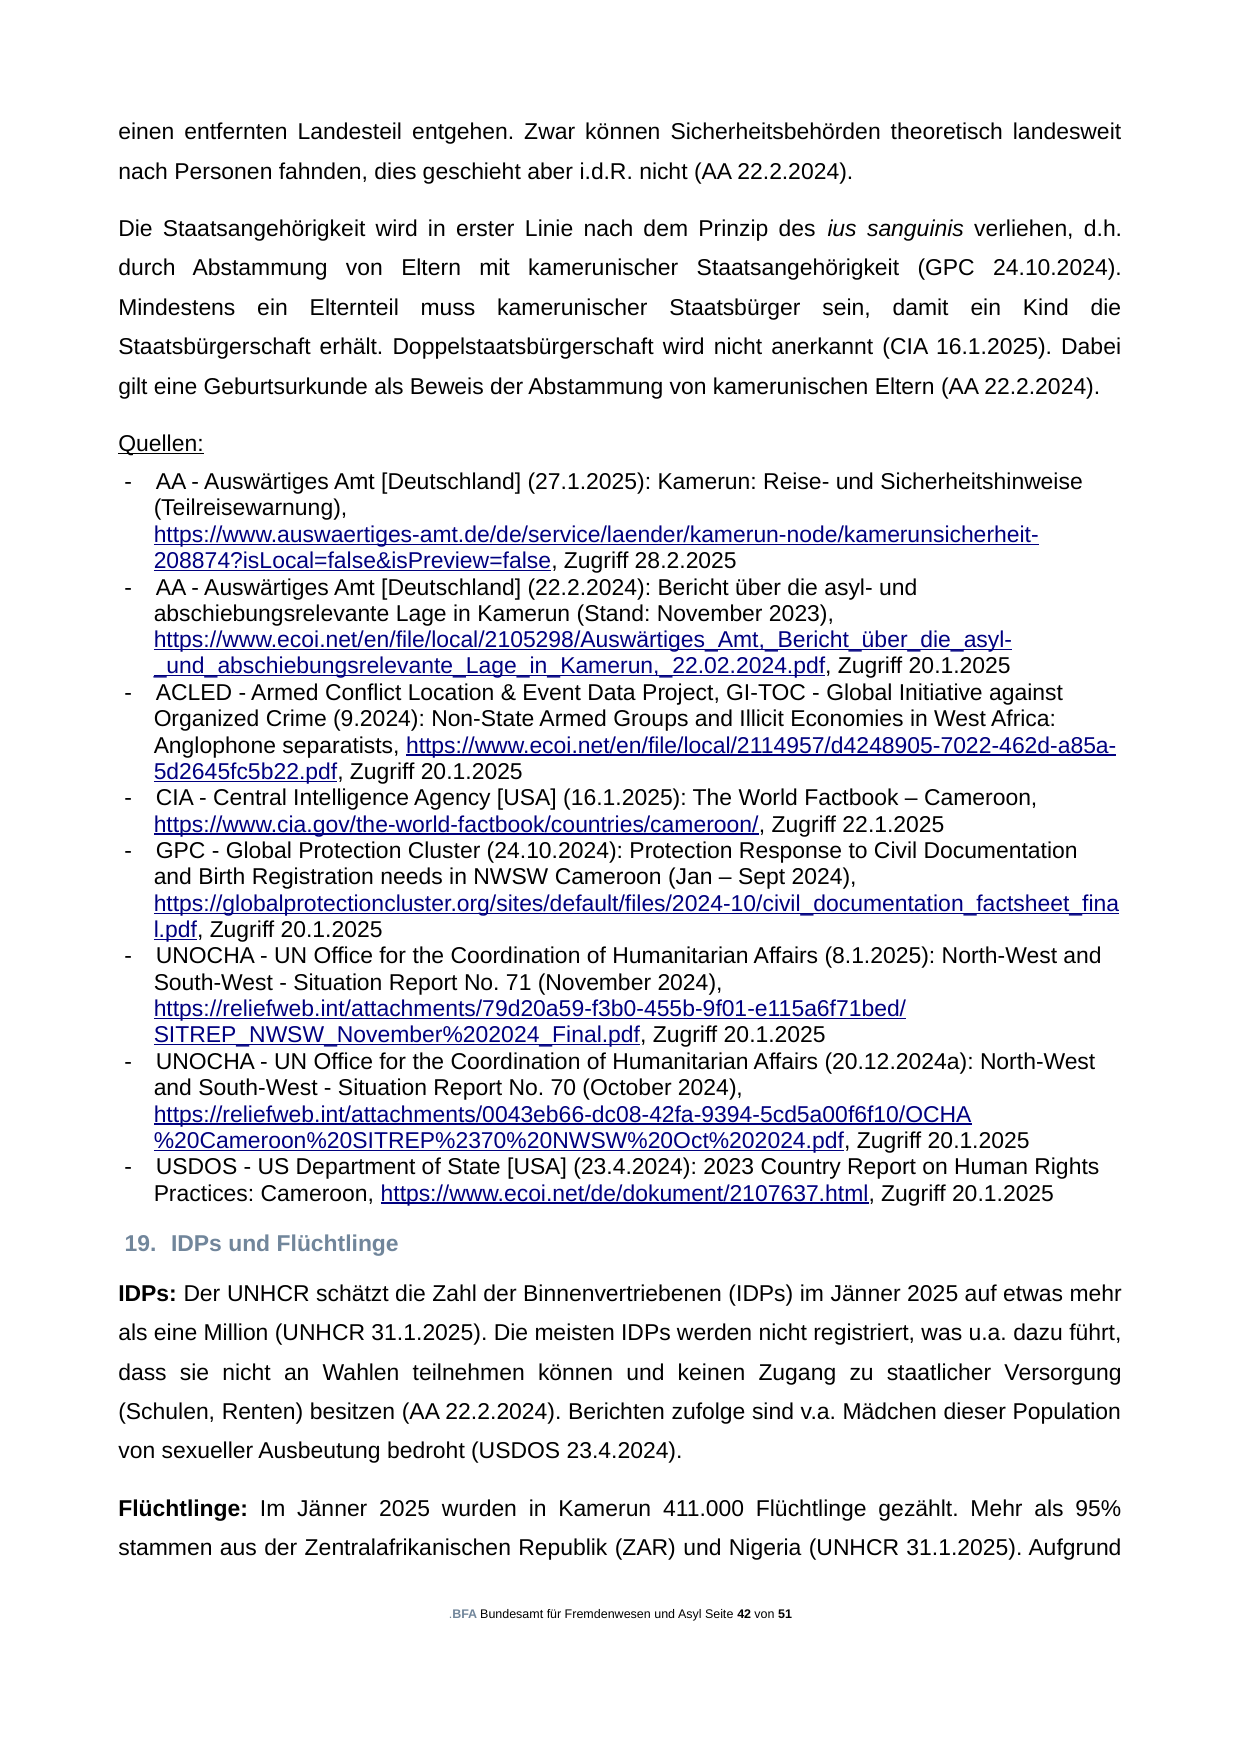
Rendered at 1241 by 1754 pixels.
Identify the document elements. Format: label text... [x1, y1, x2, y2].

text Flüchtlinge: Im Jänner 2025 wurden in Kamerun 411.000 Flüchtlinge gezählt. Mehr als 95% stammen aus der Zentralafrikanischen Republik (ZAR) und Nigeria (UNHCR 31.1.2025). Aufgrund [118, 1495, 1122, 1561]
text einen entfernten Landesteil entgehen. Zwar können Sicherheitsbehörden theoretisch landesweit nach Personen fahnden, dies geschieht aber i.d.R. nicht (AA 22.2.2024). [118, 118, 1122, 184]
list GPC - Global Protection Cluster (24.10.2024): Protection Response to Civil Documentation and Birth Registration needs in NWSW Cameroon (Jan – Sept 2024), https://globalprotectioncluster.org/sites/default/files/2024-10/civil_documentation_factsheet_final.pdf, Zugriff 20.1.2025 [124, 837, 1122, 942]
list AA - Auswärtiges Amt [Deutschland] (22.2.2024): Bericht über die asyl- und abschiebungsrelevante Lage in Kamerun (Stand: November 2023), https://www.ecoi.net/en/file/local/2105298/Auswärtiges_Amt,_Bericht_über_die_asyl-_und_abschiebungsrelevante_Lage_in_Kamerun,_22.02.2024.pdf, Zugriff 20.1.2025 [124, 573, 1122, 679]
list CIA - Central Intelligence Agency [USA] (16.1.2025): The World Factbook – Cameroon, https://www.cia.gov/the-world-factbook/countries/cameroon/, Zugriff 22.1.2025 [124, 784, 1122, 837]
list USDOS - US Department of State [USA] (23.4.2024): 2023 Country Report on Human Rights Practices: Cameroon, https://www.ecoi.net/de/dokument/2107637.html, Zugriff 20.1.2025 [124, 1153, 1122, 1206]
text IDPs: Der UNHCR schätzt die Zahl der Binnenvertriebenen (IDPs) im Jänner 2025 auf etwas mehr als eine Million (UNHCR 31.1.2025). Die meisten IDPs werden nicht registriert, was u.a. dazu führt, dass sie nicht an Wahlen teilnehmen können und keinen Zugang zu staatlicher Versorgung (Schulen, Renten) besitzen (AA 22.2.2024). Berichten zufolge sind v.a. Mädchen dieser Population von sexueller Ausbeutung bedroht (USDOS 23.4.2024). [118, 1279, 1122, 1464]
text Die Staatsangehörigkeit wird in erster Linie nach dem Prinzip des ius sanguinis verliehen, d.h. durch Abstammung von Eltern mit kamerunischer Staatsangehörigkeit (GPC 24.10.2024). Mindestens ein Elternteil muss kamerunischer Staatsbürger sein, damit ein Kind die Staatsbürgerschaft erhält. Doppelstaatsbürgerschaft wird nicht anerkannt (CIA 16.1.2025). Dabei gilt eine Geburtsurkunde als Beweis der Abstammung von kamerunischen Eltern (AA 22.2.2024). [118, 215, 1122, 399]
text Quellen: [118, 430, 1122, 456]
list ACLED - Armed Conflict Location & Event Data Project, GI-TOC - Global Initiative against Organized Crime (9.2024): Non-State Armed Groups and Illicit Economies in West Africa: Anglophone separatists, https://www.ecoi.net/en/file/local/2114957/d4248905-7022-462d-a85a-5d2645fc5b22.pdf, Zugriff 20.1.2025 [124, 679, 1122, 784]
list AA - Auswärtiges Amt [Deutschland] (27.1.2025): Kamerun: Reise- und Sicherheitshinweise (Teilreisewarnung), https://www.auswaertiges-amt.de/de/service/laender/kamerun-node/kamerunsicherheit-208874?isLocal=false&isPreview=false, Zugriff 28.2.2025 [124, 468, 1122, 573]
subtitle IDPs und Flüchtlinge [118, 1229, 1112, 1256]
list UNOCHA - UN Office for the Coordination of Humanitarian Affairs (20.12.2024a): North-West and South-West - Situation Report No. 70 (October 2024), https://reliefweb.int/attachments/0043eb66-dc08-42fa-9394-5cd5a00f6f10/OCHA%20Cameroon%20SITREP%2370%20NWSW%20Oct%202024.pdf, Zugriff 20.1.2025 [124, 1048, 1122, 1153]
list UNOCHA - UN Office for the Coordination of Humanitarian Affairs (8.1.2025): North-West and South-West - Situation Report No. 71 (November 2024), https://reliefweb.int/attachments/79d20a59-f3b0-455b-9f01-e115a6f71bed/SITREP_NWSW_November%202024_Final.pdf, Zugriff 20.1.2025 [124, 942, 1122, 1048]
